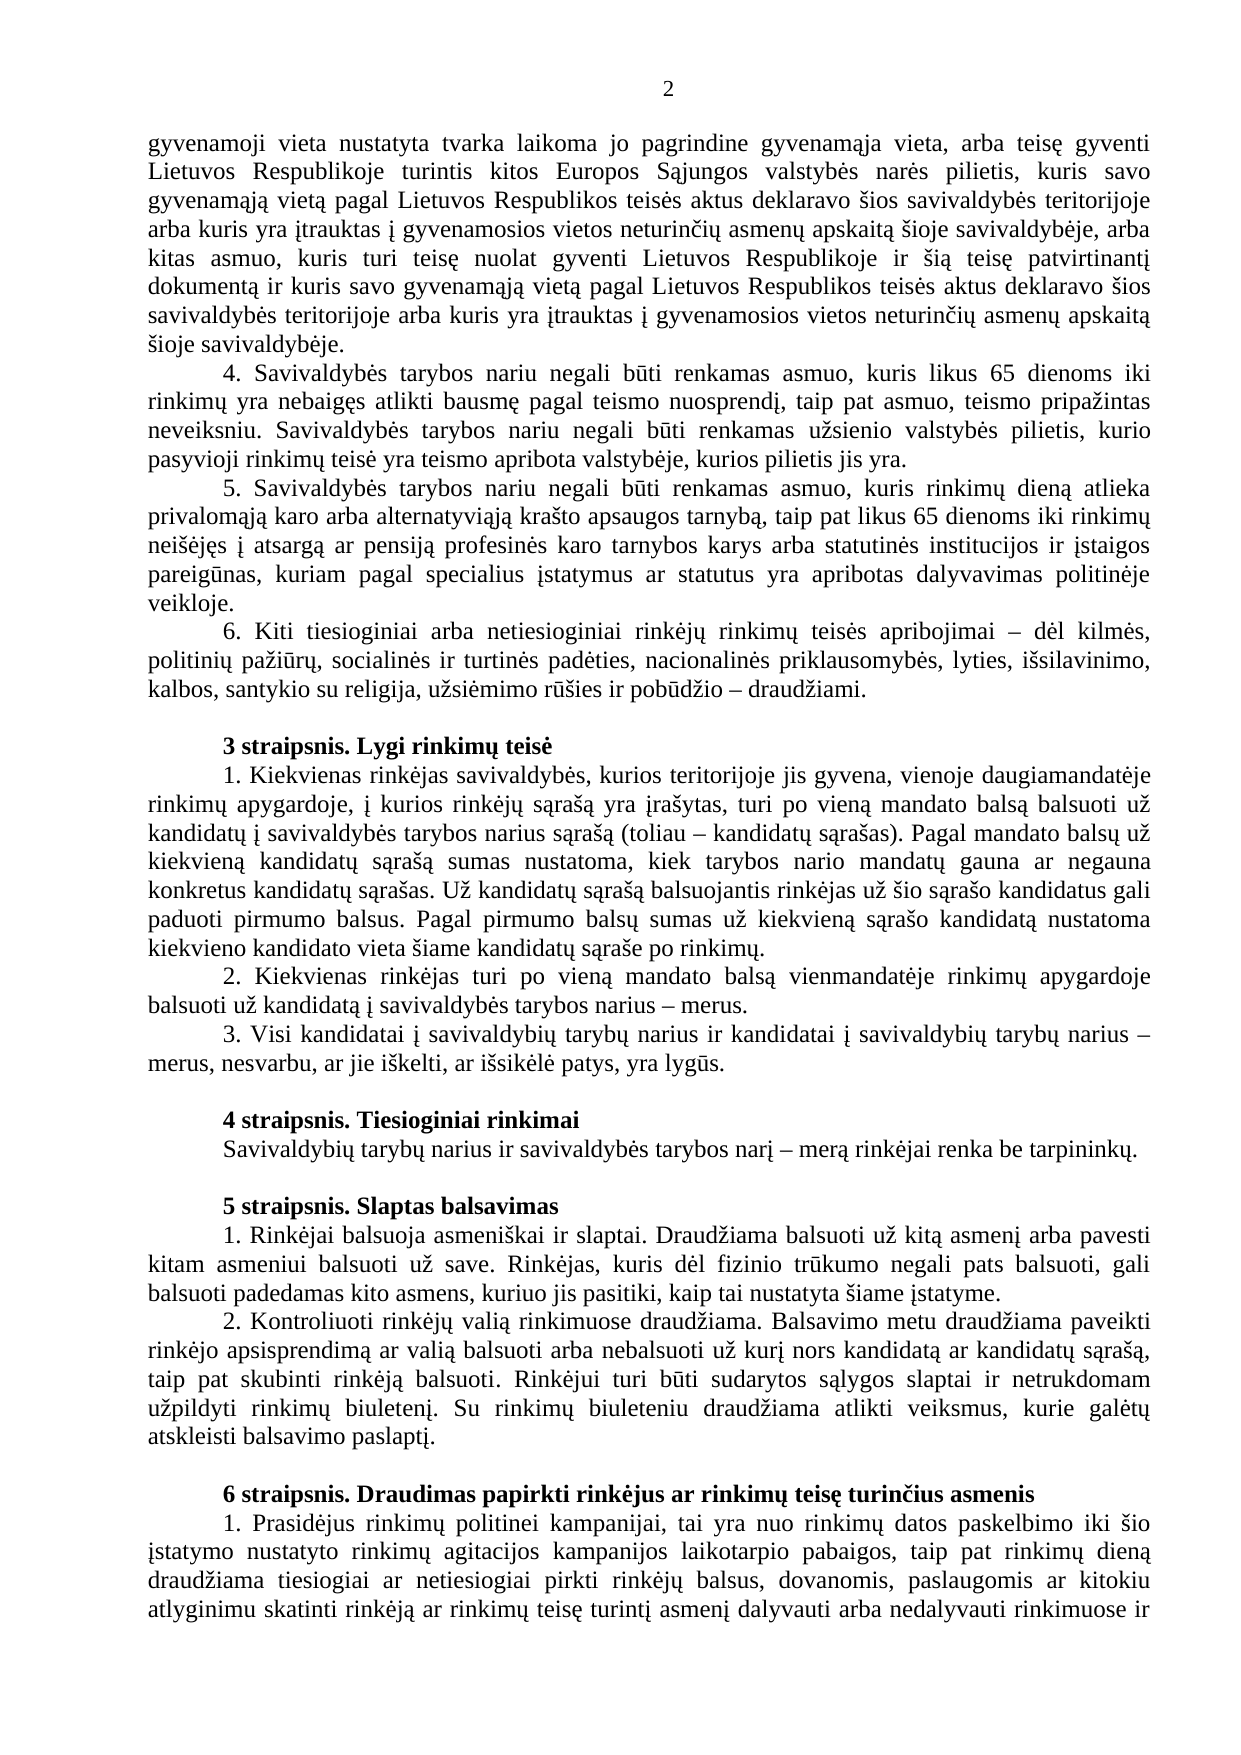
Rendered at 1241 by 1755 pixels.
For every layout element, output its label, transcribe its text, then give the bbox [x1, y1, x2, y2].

text 3. Visi kandidatai į savivaldybių tarybų narius ir kandidatai į savivaldybių tarybų narius – merus, nesvarbu, ar jie iškelti, ar išsikėlė patys, yra lygūs. [148, 1019, 1152, 1076]
text 6 straipsnis. Draudimas papirkti rinkėjus ar rinkimų teisę turinčius asmenis [148, 1479, 1152, 1508]
text 1. Rinkėjai balsuoja asmeniškai ir slaptai. Draudžiama balsuoti už kitą asmenį arba pavesti kitam asmeniui balsuoti už save. Rinkėjas, kuris dėl fizinio trūkumo negali pats balsuoti, gali balsuoti padedamas kito asmens, kuriuo jis pasitiki, kaip tai nustatyta šiame įstatyme. [148, 1220, 1152, 1306]
text 1. Prasidėjus rinkimų politinei kampanijai, tai yra nuo rinkimų datos paskelbimo iki šio įstatymo nustatyto rinkimų agitacijos kampanijos laikotarpio pabaigos, taip pat rinkimų dieną draudžiama tiesiogiai ar netiesiogiai pirkti rinkėjų balsus, dovanomis, paslaugomis ar kitokiu atlyginimu skatinti rinkėją ar rinkimų teisę turintį asmenį dalyvauti arba nedalyvauti rinkimuose ir [148, 1508, 1152, 1623]
text Savivaldybių tarybų narius ir savivaldybės tarybos narį – merą rinkėjai renka be tarpininkų. [148, 1134, 1152, 1163]
text 2. Kiekvienas rinkėjas turi po vieną mandato balsą vienmandatėje rinkimų apygardoje balsuoti už kandidatą į savivaldybės tarybos narius – merus. [148, 961, 1152, 1019]
text 3 straipsnis. Lygi rinkimų teisė [148, 731, 1152, 760]
text 1. Kiekvienas rinkėjas savivaldybės, kurios teritorijoje jis gyvena, vienoje daugiamandatėje rinkimų apygardoje, į kurios rinkėjų sąrašą yra įrašytas, turi po vieną mandato balsą balsuoti už kandidatų į savivaldybės tarybos narius sąrašą (toliau – kandidatų sąrašas). Pagal mandato balsų už kiekvieną kandidatų sąrašą sumas nustatoma, kiek tarybos nario mandatų gauna ar negauna konkretus kandidatų sąrašas. Už kandidatų sąrašą balsuojantis rinkėjas už šio sąrašo kandidatus gali paduoti pirmumo balsus. Pagal pirmumo balsų sumas už kiekvieną sąrašo kandidatą nustatoma kiekvieno kandidato vieta šiame kandidatų sąraše po rinkimų. [148, 760, 1152, 961]
text 4 straipsnis. Tiesioginiai rinkimai [148, 1105, 1152, 1134]
text 4. Savivaldybės tarybos nariu negali būti renkamas asmuo, kuris likus 65 dienoms iki rinkimų yra nebaigęs atlikti bausmę pagal teismo nuosprendį, taip pat asmuo, teismo pripažintas neveiksniu. Savivaldybės tarybos nariu negali būti renkamas užsienio valstybės pilietis, kurio pasyvioji rinkimų teisė yra teismo apribota valstybėje, kurios pilietis jis yra. [148, 358, 1152, 473]
text 2. Kontroliuoti rinkėjų valią rinkimuose draudžiama. Balsavimo metu draudžiama paveikti rinkėjo apsisprendimą ar valią balsuoti arba nebalsuoti už kurį nors kandidatą ar kandidatų sąrašą, taip pat skubinti rinkėją balsuoti. Rinkėjui turi būti sudarytos sąlygos slaptai ir netrukdomam užpildyti rinkimų biuletenį. Su rinkimų biuleteniu draudžiama atlikti veiksmus, kurie galėtų atskleisti balsavimo paslaptį. [148, 1306, 1152, 1450]
text 5 straipsnis. Slaptas balsavimas [148, 1191, 1152, 1220]
text 6. Kiti tiesioginiai arba netiesioginiai rinkėjų rinkimų teisės apribojimai – dėl kilmės, politinių pažiūrų, socialinės ir turtinės padėties, nacionalinės priklausomybės, lyties, išsilavinimo, kalbos, santykio su religija, užsiėmimo rūšies ir pobūdžio – draudžiami. [148, 616, 1152, 703]
text gyvenamoji vieta nustatyta tvarka laikoma jo pagrindine gyvenamąja vieta, arba teisę gyventi Lietuvos Respublikoje turintis kitos Europos Sąjungos valstybės narės pilietis, kuris savo gyvenamąją vietą pagal Lietuvos Respublikos teisės aktus deklaravo šios savivaldybės teritorijoje arba kuris yra įtrauktas į gyvenamosios vietos neturinčių asmenų apskaitą šioje savivaldybėje, arba kitas asmuo, kuris turi teisę nuolat gyventi Lietuvos Respublikoje ir šią teisę patvirtinantį dokumentą ir kuris savo gyvenamąją vietą pagal Lietuvos Respublikos teisės aktus deklaravo šios savivaldybės teritorijoje arba kuris yra įtrauktas į gyvenamosios vietos neturinčių asmenų apskaitą šioje savivaldybėje. [148, 128, 1152, 358]
text 5. Savivaldybės tarybos nariu negali būti renkamas asmuo, kuris rinkimų dieną atlieka privalomąją karo arba alternatyviąją krašto apsaugos tarnybą, taip pat likus 65 dienoms iki rinkimų neišėjęs į atsargą ar pensiją profesinės karo tarnybos karys arba statutinės institucijos ir įstaigos pareigūnas, kuriam pagal specialius įstatymus ar statutus yra apribotas dalyvavimas politinėje veikloje. [148, 473, 1152, 616]
